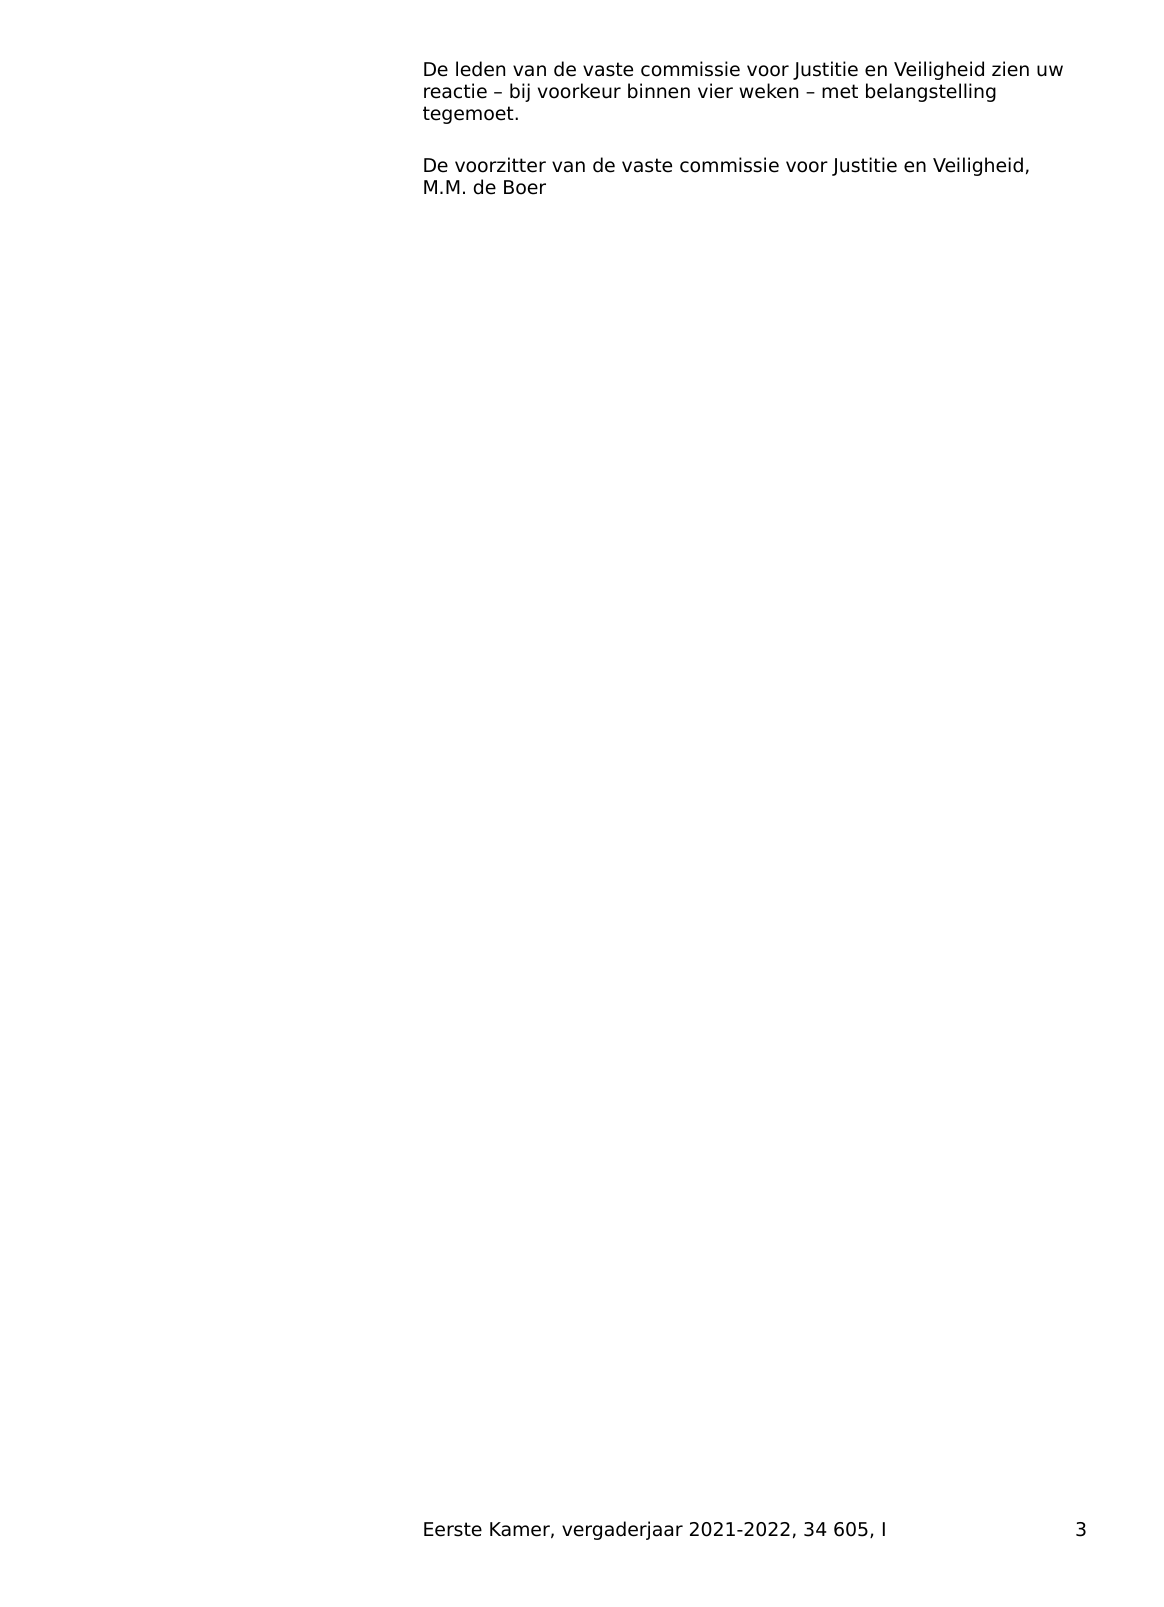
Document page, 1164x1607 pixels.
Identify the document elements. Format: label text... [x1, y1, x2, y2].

text De voorzitter van de vaste commissie voor Justitie en Veiligheid, M.M. de Boer [422, 155, 1087, 199]
text De leden van de vaste commissie voor Justitie en Veiligheid zien uw reactie – bij voorkeur binnen vier weken – met belangstelling tegemoet. [422, 59, 1087, 125]
